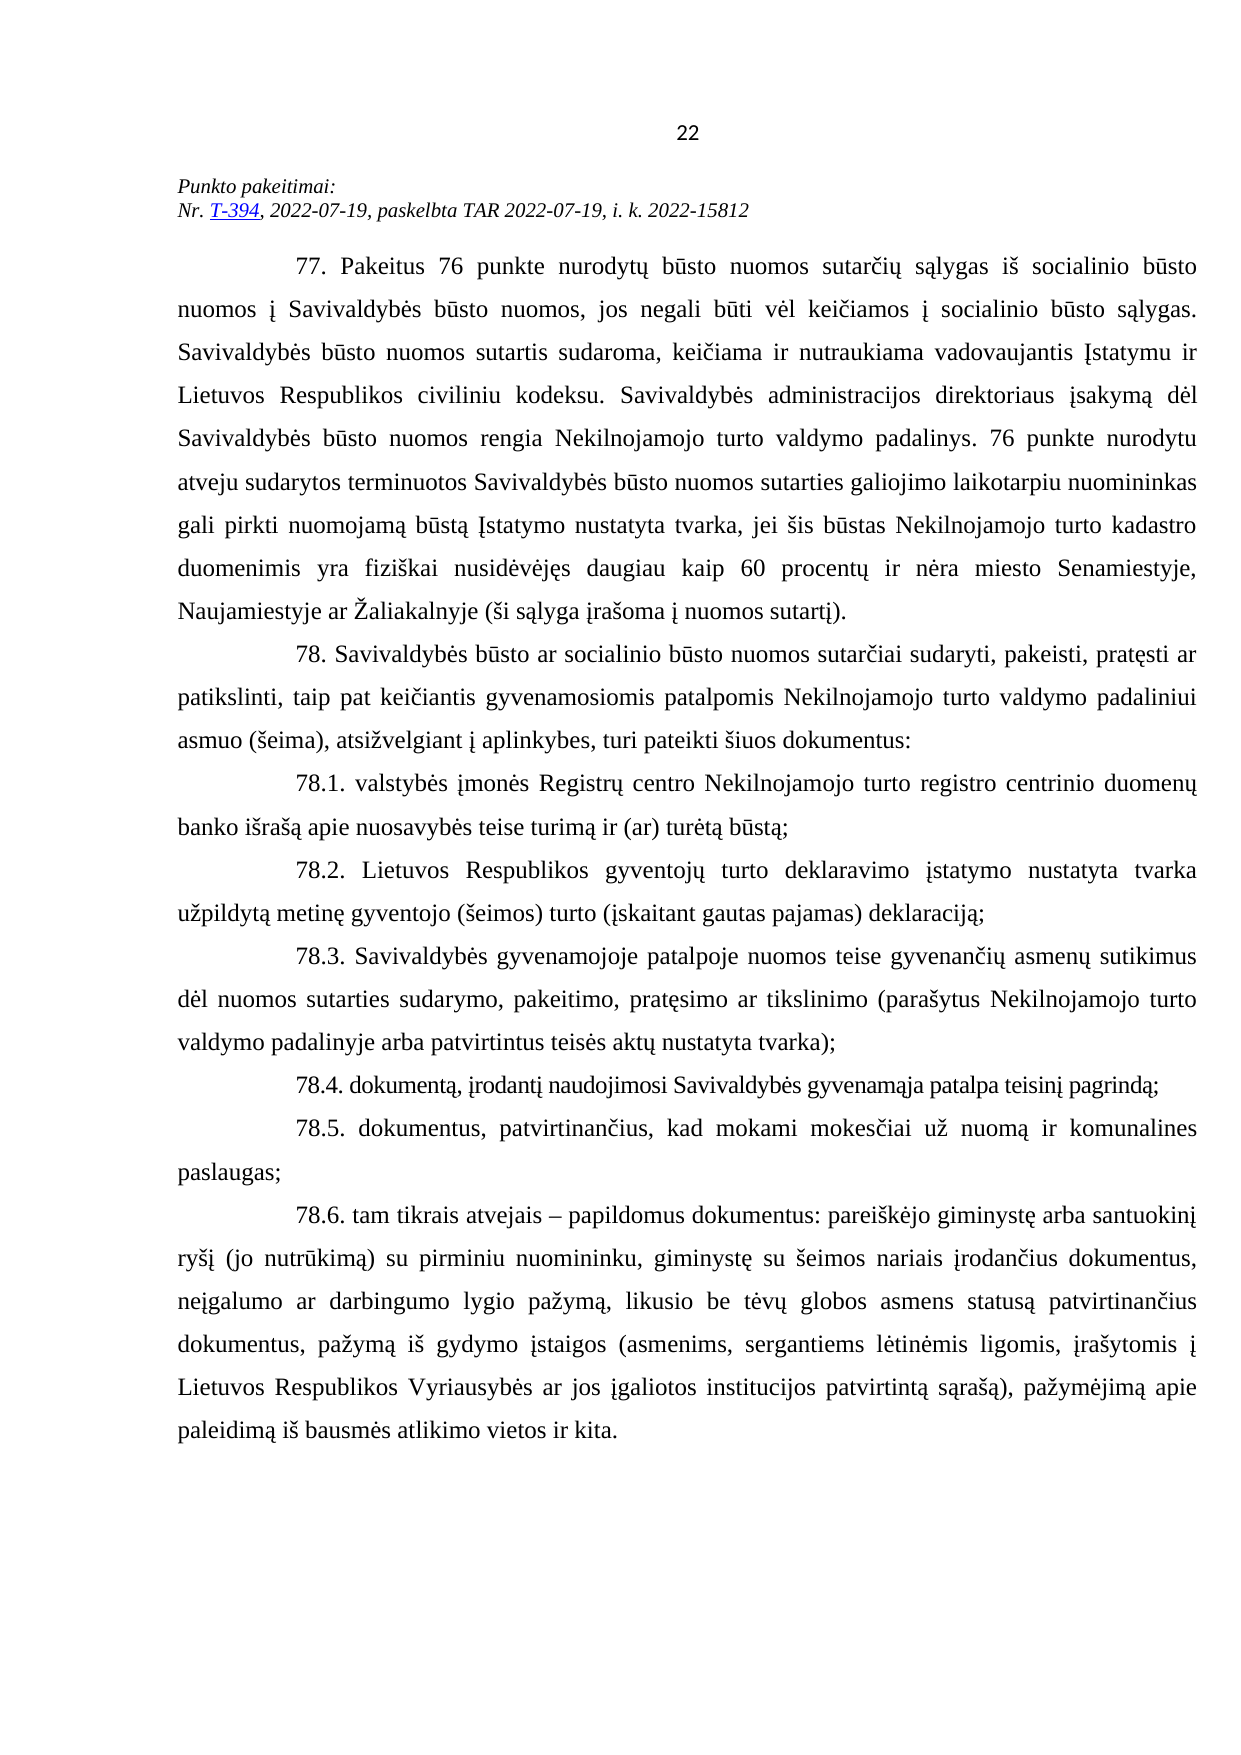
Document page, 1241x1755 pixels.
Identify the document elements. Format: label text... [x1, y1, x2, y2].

text 78.1. valstybės įmonės Registrų centro Nekilnojamojo turto registro centrinio duomenų banko išrašą apie nuosavybės teise turimą ir (ar) turėtą būstą; [177, 768, 1198, 840]
text Nr. T-394, 2022-07-19, paskelbta TAR 2022-07-19, i. k. 2022-15812 [177, 198, 1198, 222]
text Punkto pakeitimai: [177, 174, 1198, 198]
text 78.4. dokumentą, įrodantį naudojimosi Savivaldybės gyvenamąja patalpa teisinį pagrindą; [177, 1070, 1198, 1099]
text 78.2. Lietuvos Respublikos gyventojų turto deklaravimo įstatymo nustatyta tvarka užpildytą metinę gyventojo (šeimos) turto (įskaitant gautas pajamas) deklaraciją; [177, 855, 1198, 927]
text 78.3. Savivaldybės gyvenamojoje patalpoje nuomos teise gyvenančių asmenų sutikimus dėl nuomos sutarties sudarymo, pakeitimo, pratęsimo ar tikslinimo (parašytus Nekilnojamojo turto valdymo padalinyje arba patvirtintus teisės aktų nustatyta tvarka); [177, 941, 1198, 1056]
text 78. Savivaldybės būsto ar socialinio būsto nuomos sutarčiai sudaryti, pakeisti, pratęsti ar patikslinti, taip pat keičiantis gyvenamosiomis patalpomis Nekilnojamojo turto valdymo padaliniui asmuo (šeima), atsižvelgiant į aplinkybes, turi pateikti šiuos dokumentus: [177, 639, 1198, 754]
text 78.5. dokumentus, patvirtinančius, kad mokami mokesčiai už nuomą ir komunalines paslaugas; [177, 1113, 1198, 1185]
text 78.6. tam tikrais atvejais – papildomus dokumentus: pareiškėjo giminystę arba santuokinį ryšį (jo nutrūkimą) su pirminiu nuomininku, giminystę su šeimos nariais įrodančius dokumentus, neįgalumo ar darbingumo lygio pažymą, likusio be tėvų globos asmens statusą patvirtinančius dokumentus, pažymą iš gydymo įstaigos (asmenims, sergantiems lėtinėmis ligomis, įrašytomis į Lietuvos Respublikos Vyriausybės ar jos įgaliotos institucijos patvirtintą sąrašą), pažymėjimą apie paleidimą iš bausmės atlikimo vietos ir kita. [177, 1200, 1198, 1444]
text 77. Pakeitus 76 punkte nurodytų būsto nuomos sutarčių sąlygas iš socialinio būsto nuomos į Savivaldybės būsto nuomos, jos negali būti vėl keičiamos į socialinio būsto sąlygas. Savivaldybės būsto nuomos sutartis sudaroma, keičiama ir nutraukiama vadovaujantis Įstatymu ir Lietuvos Respublikos civiliniu kodeksu. Savivaldybės administracijos direktoriaus įsakymą dėl Savivaldybės būsto nuomos rengia Nekilnojamojo turto valdymo padalinys. 76 punkte nurodytu atveju sudarytos terminuotos Savivaldybės būsto nuomos sutarties galiojimo laikotarpiu nuomininkas gali pirkti nuomojamą būstą Įstatymo nustatyta tvarka, jei šis būstas Nekilnojamojo turto kadastro duomenimis yra fiziškai nusidėvėjęs daugiau kaip 60 procentų ir nėra miesto Senamiestyje, Naujamiestyje ar Žaliakalnyje (ši sąlyga įrašoma į nuomos sutartį). [177, 251, 1198, 625]
